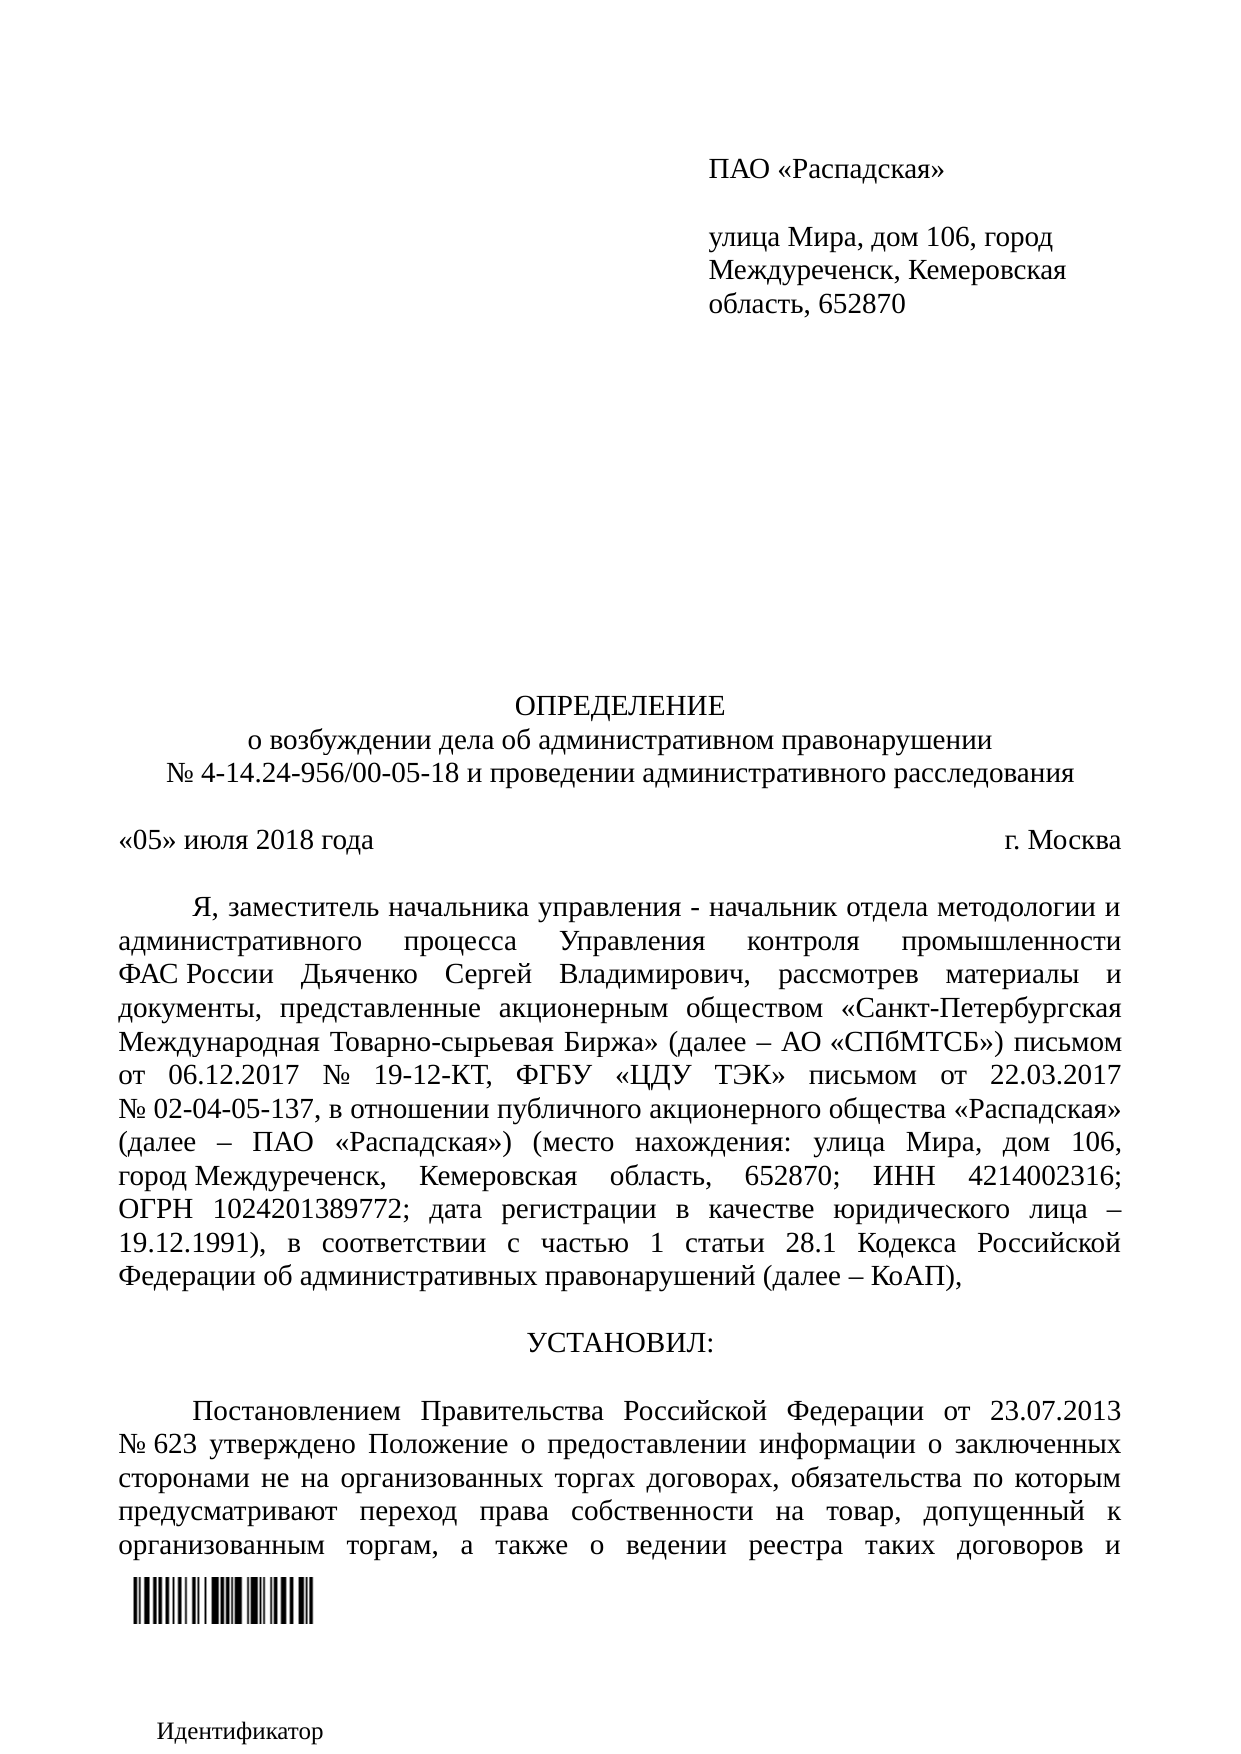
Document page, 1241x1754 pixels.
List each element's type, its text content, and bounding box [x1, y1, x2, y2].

text Я, заместитель начальника управления - начальник отдела методологии и административного процесса Управления контроля промышленности ФАС России Дьяченко Сергей Владимирович, рассмотрев материалы и документы, представленные акционерным обществом «Санкт-Петербургская Международная Товарно-сырьевая Биржа» (далее – АО «СПбМТСБ») письмом от 06.12.2017 № 19-12-КТ, ФГБУ «ЦДУ ТЭК» письмом от 22.03.2017 № 02-04-05-137, в отношении публичного акционерного общества «Распадская» (далее – ПАО «Распадская») (место нахождения: улица Мира, дом 106, город Междуреченск, Кемеровская область, 652870; ИНН 4214002316; ОГРН 1024201389772; дата регистрации в качестве юридического лица – 19.12.1991), в соответствии с частью 1 статьи 28.1 Кодекса Российской Федерации об административных правонарушений (далее – КоАП), [118, 889, 1122, 1292]
text Постановлением Правительства Российской Федерации от 23.07.2013 № 623 утверждено Положение о предоставлении информации о заключенных сторонами не на организованных торгах договорах, обязательства по которым предусматривают переход права собственности на товар, допущенный к организованным торгам, а также о ведении реестра таких договоров и [118, 1393, 1122, 1560]
text о возбуждении дела об административном правонарушении [118, 722, 1122, 755]
text УСТАНОВИЛ: [118, 1326, 1122, 1359]
text улица Мира, дом 106, город Междуреченск, Кемеровская область, 652870 [634, 219, 1122, 319]
picture [118, 1577, 331, 1624]
text ОПРЕДЕЛЕНИЕ [118, 688, 1122, 722]
text ПАО «Распадская» [634, 152, 1122, 185]
text № 4-14.24-956/00-05-18 и проведении административного расследования [118, 755, 1122, 789]
text «05» июля 2018 года г. Москва [118, 822, 1122, 856]
